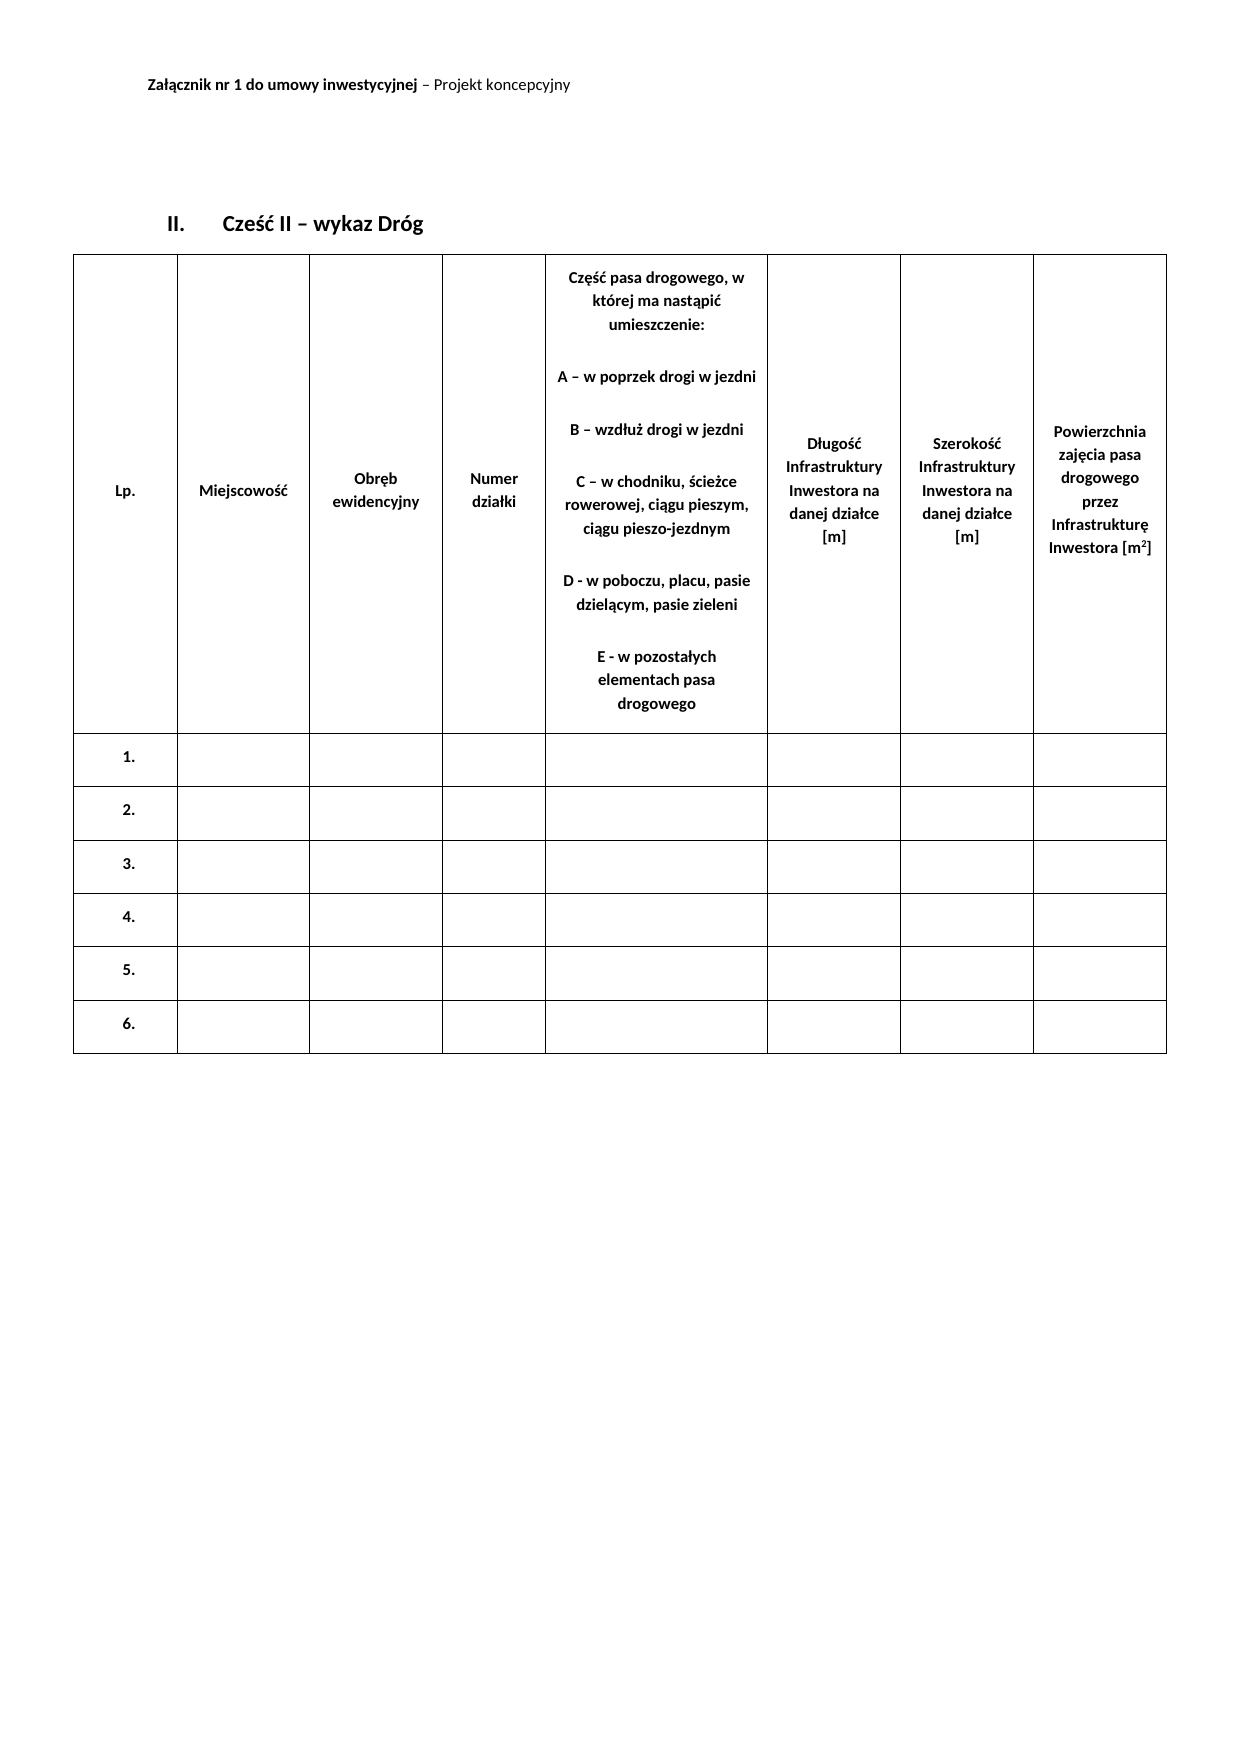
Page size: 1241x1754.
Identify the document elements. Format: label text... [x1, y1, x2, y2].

table_cell [178, 787, 309, 839]
table_cell [768, 841, 900, 893]
table_cell [901, 734, 1033, 786]
table_cell [1034, 894, 1166, 946]
table_cell [546, 734, 767, 786]
table_cell [178, 894, 309, 946]
table_cell [178, 841, 309, 893]
table_cell [310, 947, 442, 999]
table_cell [443, 734, 545, 786]
table_cell [1034, 947, 1166, 999]
table_cell [310, 841, 442, 893]
table_cell [443, 787, 545, 839]
table_cell [768, 734, 900, 786]
table_header Szerokość Infrastruktury Inwestora na danej działce [m] [901, 255, 1033, 733]
table_cell [178, 1001, 309, 1053]
table_cell [901, 947, 1033, 999]
table_cell [310, 787, 442, 839]
table_header Numer działki [443, 255, 545, 733]
table_cell [546, 947, 767, 999]
table_header Długość Infrastruktury Inwestora na danej działce [m] [768, 255, 900, 733]
table_cell [443, 947, 545, 999]
table_cell [1034, 787, 1166, 839]
table_cell [546, 841, 767, 893]
table_cell [901, 1001, 1033, 1053]
table_cell [74, 787, 177, 839]
table_cell [768, 1001, 900, 1053]
table_header Powierzchnia zajęcia pasa drogowego przez Infrastrukturę Inwestora [m2] [1034, 255, 1166, 733]
table_cell [443, 841, 545, 893]
table_cell [74, 841, 177, 893]
table_header Obręb ewidencyjny [310, 255, 442, 733]
table_cell [1034, 841, 1166, 893]
table_header Część pasa drogowego, w której ma nastąpić umieszczenie: A – w poprzek drogi w jezdni B – wzdłuż drogi w jezdni C – w chodniku, ścieżce rowerowej, ciągu pieszym, ciągu pieszo-jezdnym D - w poboczu, placu, pasie dzielącym, pasie zieleni E - w pozostałych elementach pasa drogowego [546, 255, 767, 733]
table_cell [768, 787, 900, 839]
table_cell [901, 787, 1033, 839]
table_cell [178, 734, 309, 786]
table_cell [901, 894, 1033, 946]
table_cell [74, 734, 177, 786]
table_cell [1034, 1001, 1166, 1053]
table_cell [74, 947, 177, 999]
table_cell [443, 1001, 545, 1053]
table_cell [74, 894, 177, 946]
table_header Lp. [74, 255, 177, 733]
table_cell [1034, 734, 1166, 786]
list Cześć II – wykaz Dróg [185, 209, 1093, 237]
table_cell [74, 1001, 177, 1053]
table_cell [546, 1001, 767, 1053]
table_cell [310, 734, 442, 786]
table_cell [901, 841, 1033, 893]
table_cell [546, 894, 767, 946]
table_cell [768, 947, 900, 999]
table_cell [768, 894, 900, 946]
table_cell [546, 787, 767, 839]
table_cell [443, 894, 545, 946]
table_header Miejscowość [178, 255, 309, 733]
table_cell [310, 894, 442, 946]
table_cell [178, 947, 309, 999]
table_cell [310, 1001, 442, 1053]
